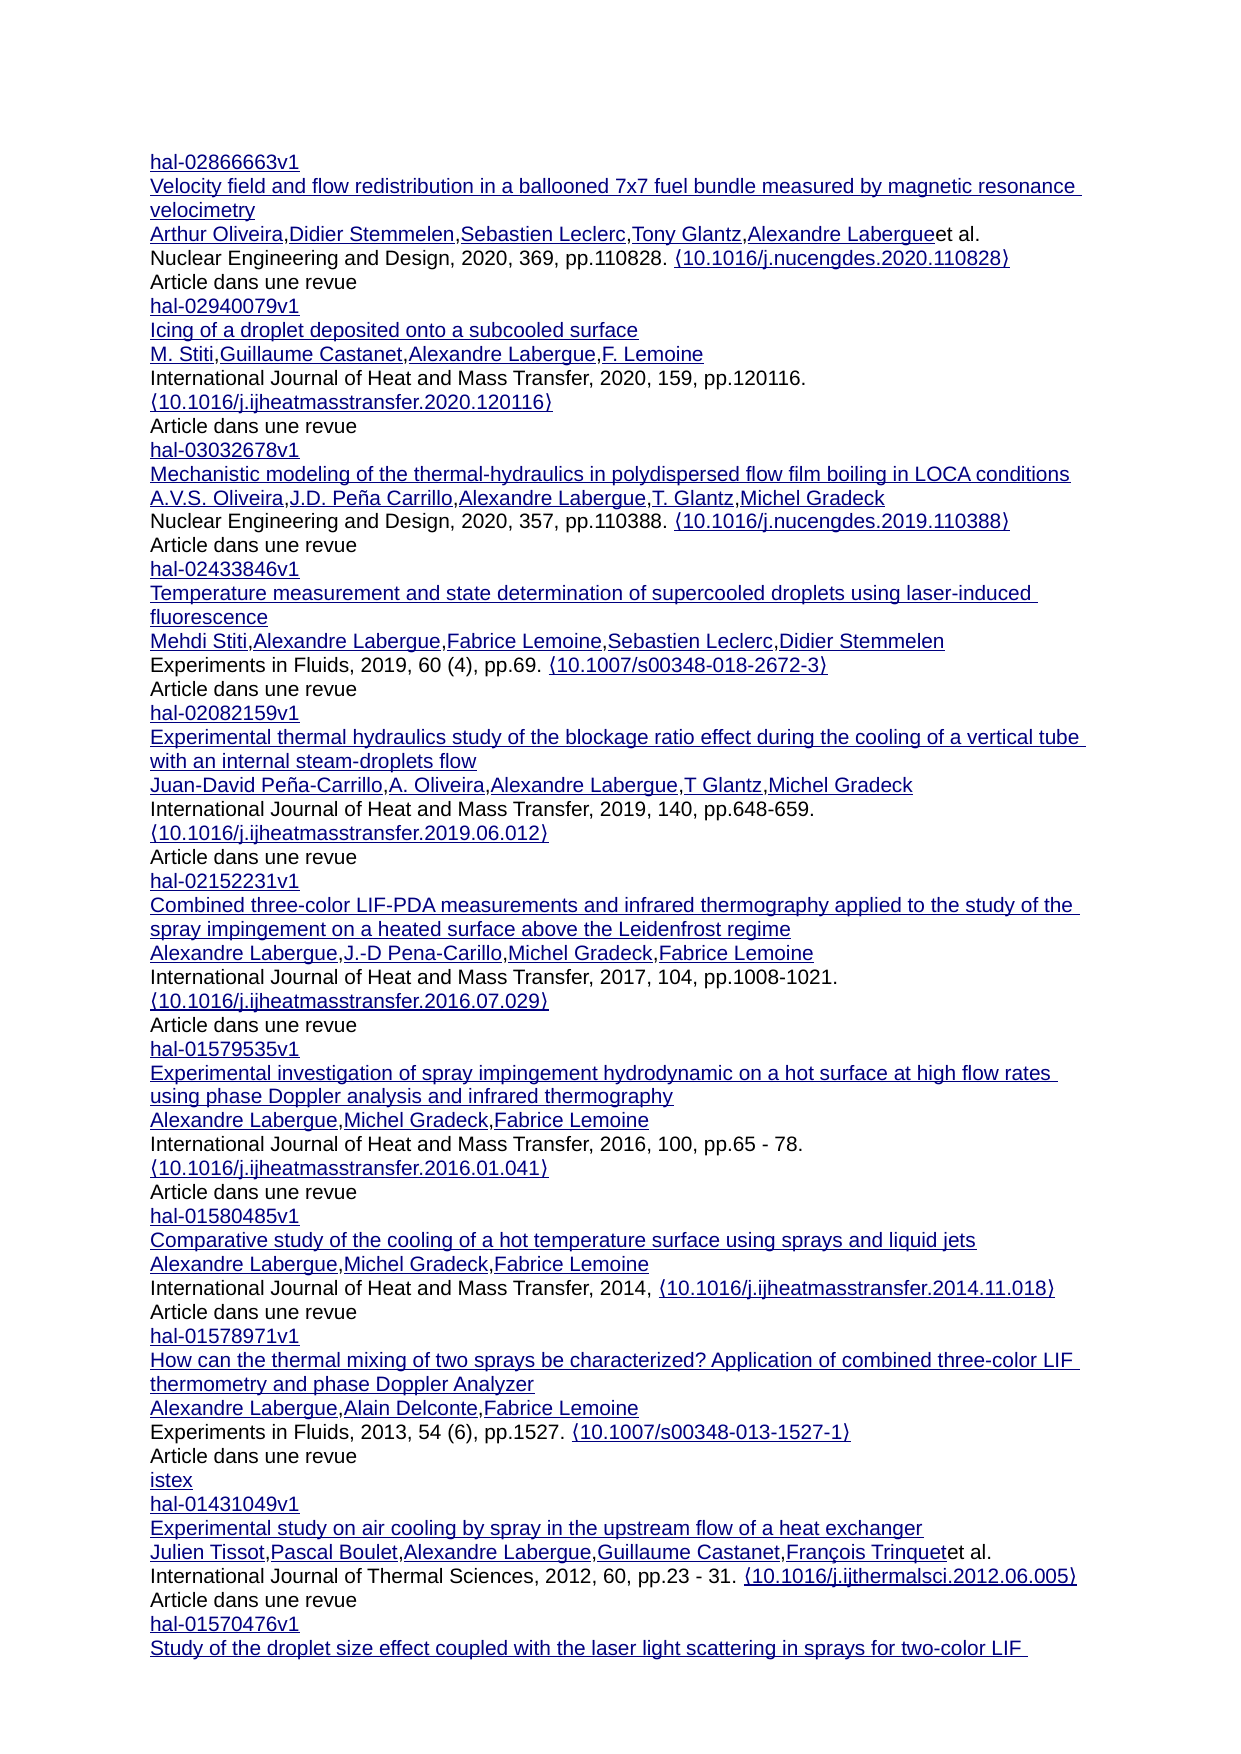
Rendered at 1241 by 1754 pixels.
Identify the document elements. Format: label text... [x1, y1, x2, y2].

table_cell hal-02866663v1 [150, 150, 1090, 174]
table_cell Study of the droplet size effect coupled with the laser light scattering in sprays for two-color LIF [150, 1635, 1090, 1659]
table_cell Comparative study of the cooling of a hot temperature surface using sprays and liquid jets Alexandre Labergue,Michel Gradeck,Fabrice Lemoine International Journal of Heat and Mass Transfer, 2014, ⟨10.1016/j.ijheatmasstransfer.2014.11.018⟩ Article dans une revue hal-01578971v1 [150, 1228, 1090, 1348]
table_cell Mechanistic modeling of the thermal-hydraulics in polydispersed flow film boiling in LOCA conditions A.V.S. Oliveira,J.D. Peña Carrillo,Alexandre Labergue,T. Glantz,Michel Gradeck Nuclear Engineering and Design, 2020, 357, pp.110388. ⟨10.1016/j.nucengdes.2019.110388⟩ Article dans une revue hal-02433846v1 [150, 461, 1090, 581]
table_cell Velocity field and flow redistribution in a ballooned 7x7 fuel bundle measured by magnetic resonance velocimetry Arthur Oliveira,Didier Stemmelen,Sebastien Leclerc,Tony Glantz,Alexandre Labergueet al. Nuclear Engineering and Design, 2020, 369, pp.110828. ⟨10.1016/j.nucengdes.2020.110828⟩ Article dans une revue hal-02940079v1 [150, 174, 1090, 318]
table_cell Icing of a droplet deposited onto a subcooled surface M. Stiti,Guillaume Castanet,Alexandre Labergue,F. Lemoine International Journal of Heat and Mass Transfer, 2020, 159, pp.120116. ⟨10.1016/j.ijheatmasstransfer.2020.120116⟩ Article dans une revue hal-03032678v1 [150, 318, 1090, 461]
table_cell Experimental investigation of spray impingement hydrodynamic on a hot surface at high flow rates using phase Doppler analysis and infrared thermography Alexandre Labergue,Michel Gradeck,Fabrice Lemoine International Journal of Heat and Mass Transfer, 2016, 100, pp.65 - 78. ⟨10.1016/j.ijheatmasstransfer.2016.01.041⟩ Article dans une revue hal-01580485v1 [150, 1060, 1090, 1228]
table_cell Combined three-color LIF-PDA measurements and infrared thermography applied to the study of the spray impingement on a heated surface above the Leidenfrost regime Alexandre Labergue,J.-D Pena-Carillo,Michel Gradeck,Fabrice Lemoine International Journal of Heat and Mass Transfer, 2017, 104, pp.1008-1021. ⟨10.1016/j.ijheatmasstransfer.2016.07.029⟩ Article dans une revue hal-01579535v1 [150, 893, 1090, 1060]
table_cell Experimental thermal hydraulics study of the blockage ratio effect during the cooling of a vertical tube with an internal steam-droplets flow Juan-David Peña-Carrillo,A. Oliveira,Alexandre Labergue,T Glantz,Michel Gradeck International Journal of Heat and Mass Transfer, 2019, 140, pp.648-659. ⟨10.1016/j.ijheatmasstransfer.2019.06.012⟩ Article dans une revue hal-02152231v1 [150, 725, 1090, 893]
table_cell Experimental study on air cooling by spray in the upstream flow of a heat exchanger Julien Tissot,Pascal Boulet,Alexandre Labergue,Guillaume Castanet,François Trinquetet al. International Journal of Thermal Sciences, 2012, 60, pp.23 - 31. ⟨10.1016/j.ijthermalsci.2012.06.005⟩ Article dans une revue hal-01570476v1 [150, 1516, 1090, 1635]
table_cell How can the thermal mixing of two sprays be characterized? Application of combined three-color LIF thermometry and phase Doppler Analyzer Alexandre Labergue,Alain Delconte,Fabrice Lemoine Experiments in Fluids, 2013, 54 (6), pp.1527. ⟨10.1007/s00348-013-1527-1⟩ Article dans une revue istex hal-01431049v1 [150, 1348, 1090, 1516]
table_cell Temperature measurement and state determination of supercooled droplets using laser-induced fluorescence Mehdi Stiti,Alexandre Labergue,Fabrice Lemoine,Sebastien Leclerc,Didier Stemmelen Experiments in Fluids, 2019, 60 (4), pp.69. ⟨10.1007/s00348-018-2672-3⟩ Article dans une revue hal-02082159v1 [150, 581, 1090, 725]
